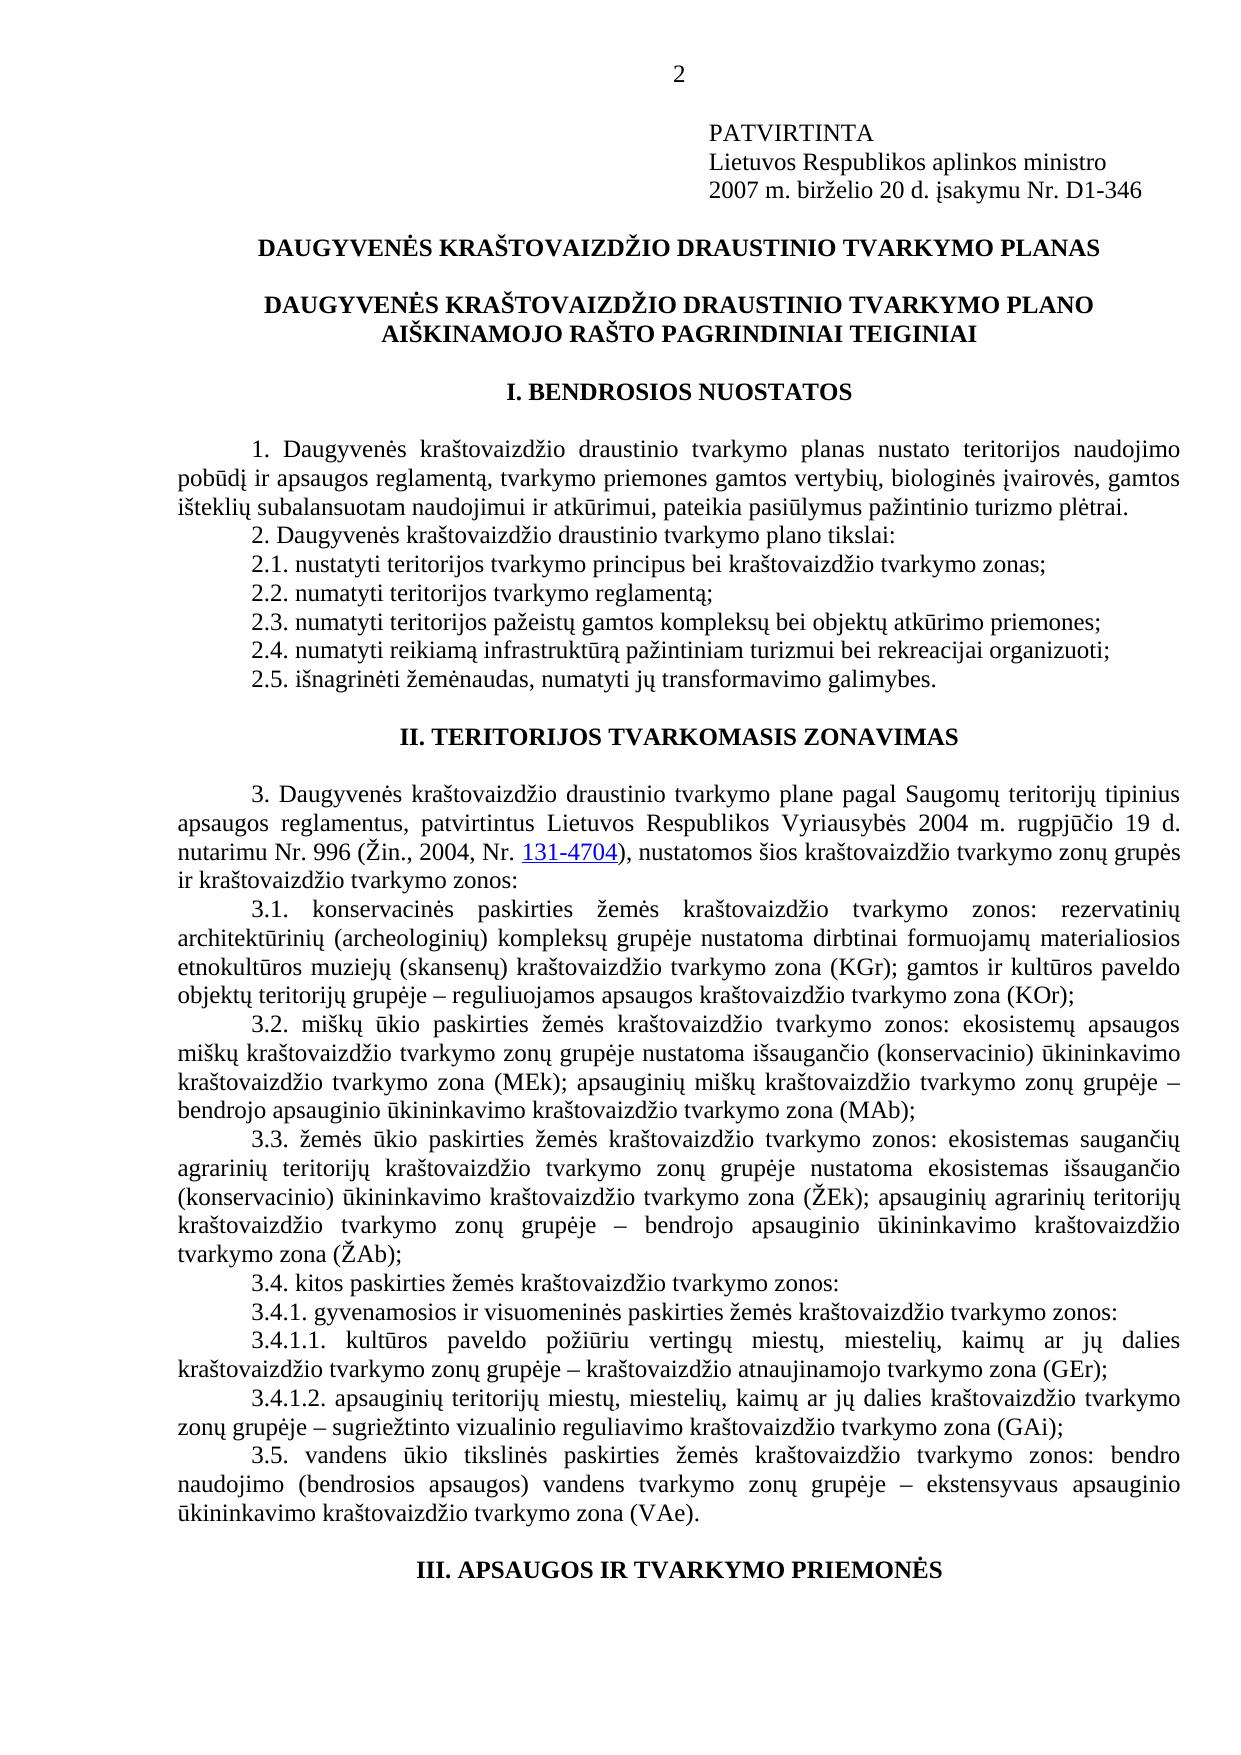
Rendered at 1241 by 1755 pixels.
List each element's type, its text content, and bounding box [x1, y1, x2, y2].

text 2.2. numatyti teritorijos tvarkymo reglamentą; [177, 578, 1181, 607]
text DAUGYVENĖS KRAŠTOVAIZDŽIO DRAUSTINIO TVARKYMO PLANAS [177, 233, 1181, 262]
text PATVIRTINTA [177, 118, 1181, 147]
text 2.1. nustatyti teritorijos tvarkymo principus bei kraštovaizdžio tvarkymo zonas; [177, 549, 1181, 578]
text 2. Daugyvenės kraštovaizdžio draustinio tvarkymo plano tikslai: [177, 521, 1181, 549]
text I. BENDROSIOS NUOSTATOS [177, 377, 1181, 406]
text 2007 m. birželio 20 d. įsakymu Nr. D1-346 [177, 176, 1181, 204]
text III. APSAUGOS IR TVARKYMO PRIEMONĖS [177, 1556, 1181, 1584]
text 2.4. numatyti reikiamą infrastruktūrą pažintiniam turizmui bei rekreacijai organizuoti; [177, 636, 1181, 664]
text 3.2. miškų ūkio paskirties žemės kraštovaizdžio tvarkymo zonos: ekosistemų apsaugos miškų kraštovaizdžio tvarkymo zonų grupėje nustatoma išsaugančio (konservacinio) ūkininkavimo kraštovaizdžio tvarkymo zona (MEk); apsauginių miškų kraštovaizdžio tvarkymo zonų grupėje – bendrojo apsauginio ūkininkavimo kraštovaizdžio tvarkymo zona (MAb); [177, 1009, 1181, 1124]
text 3.4.1.2. apsauginių teritorijų miestų, miestelių, kaimų ar jų dalies kraštovaizdžio tvarkymo zonų grupėje – sugriežtinto vizualinio reguliavimo kraštovaizdžio tvarkymo zona (GAi); [177, 1383, 1181, 1441]
text 3.4.1. gyvenamosios ir visuomeninės paskirties žemės kraštovaizdžio tvarkymo zonos: [177, 1297, 1181, 1326]
text 3.3. žemės ūkio paskirties žemės kraštovaizdžio tvarkymo zonos: ekosistemas saugančių agrarinių teritorijų kraštovaizdžio tvarkymo zonų grupėje nustatoma ekosistemas išsaugančio (konservacinio) ūkininkavimo kraštovaizdžio tvarkymo zona (ŽEk); apsauginių agrarinių teritorijų kraštovaizdžio tvarkymo zonų grupėje – bendrojo apsauginio ūkininkavimo kraštovaizdžio tvarkymo zona (ŽAb); [177, 1124, 1181, 1268]
text 1. Daugyvenės kraštovaizdžio draustinio tvarkymo planas nustato teritorijos naudojimo pobūdį ir apsaugos reglamentą, tvarkymo priemones gamtos vertybių, biologinės įvairovės, gamtos išteklių subalansuotam naudojimui ir atkūrimui, pateikia pasiūlymus pažintinio turizmo plėtrai. [177, 434, 1181, 521]
text 3.4. kitos paskirties žemės kraštovaizdžio tvarkymo zonos: [177, 1268, 1181, 1297]
text Lietuvos Respublikos aplinkos ministro [177, 147, 1181, 176]
text II. TERITORIJOS TVARKOMASIS ZONAVIMAS [177, 722, 1181, 751]
text 2.5. išnagrinėti žemėnaudas, numatyti jų transformavimo galimybes. [177, 664, 1181, 693]
text 3.5. vandens ūkio tikslinės paskirties žemės kraštovaizdžio tvarkymo zonos: bendro naudojimo (bendrosios apsaugos) vandens tvarkymo zonų grupėje – ekstensyvaus apsauginio ūkininkavimo kraštovaizdžio tvarkymo zona (VAe). [177, 1441, 1181, 1527]
text DAUGYVENĖS KRAŠTOVAIZDŽIO DRAUSTINIO TVARKYMO PLANO AIŠKINAMOJO RAŠTO PAGRINDINIAI TEIGINIAI [177, 291, 1181, 348]
text 3. Daugyvenės kraštovaizdžio draustinio tvarkymo plane pagal Saugomų teritorijų tipinius apsaugos reglamentus, patvirtintus Lietuvos Respublikos Vyriausybės 2004 m. rugpjūčio 19 d. nutarimu Nr. 996 (Žin., 2004, Nr. 131-4704), nustatomos šios kraštovaizdžio tvarkymo zonų grupės ir kraštovaizdžio tvarkymo zonos: [177, 779, 1181, 894]
text 3.1. konservacinės paskirties žemės kraštovaizdžio tvarkymo zonos: rezervatinių architektūrinių (archeologinių) kompleksų grupėje nustatoma dirbtinai formuojamų materialiosios etnokultūros muziejų (skansenų) kraštovaizdžio tvarkymo zona (KGr); gamtos ir kultūros paveldo objektų teritorijų grupėje – reguliuojamos apsaugos kraštovaizdžio tvarkymo zona (KOr); [177, 894, 1181, 1009]
text 2.3. numatyti teritorijos pažeistų gamtos kompleksų bei objektų atkūrimo priemones; [177, 607, 1181, 636]
text 3.4.1.1. kultūros paveldo požiūriu vertingų miestų, miestelių, kaimų ar jų dalies kraštovaizdžio tvarkymo zonų grupėje – kraštovaizdžio atnaujinamojo tvarkymo zona (GEr); [177, 1326, 1181, 1383]
